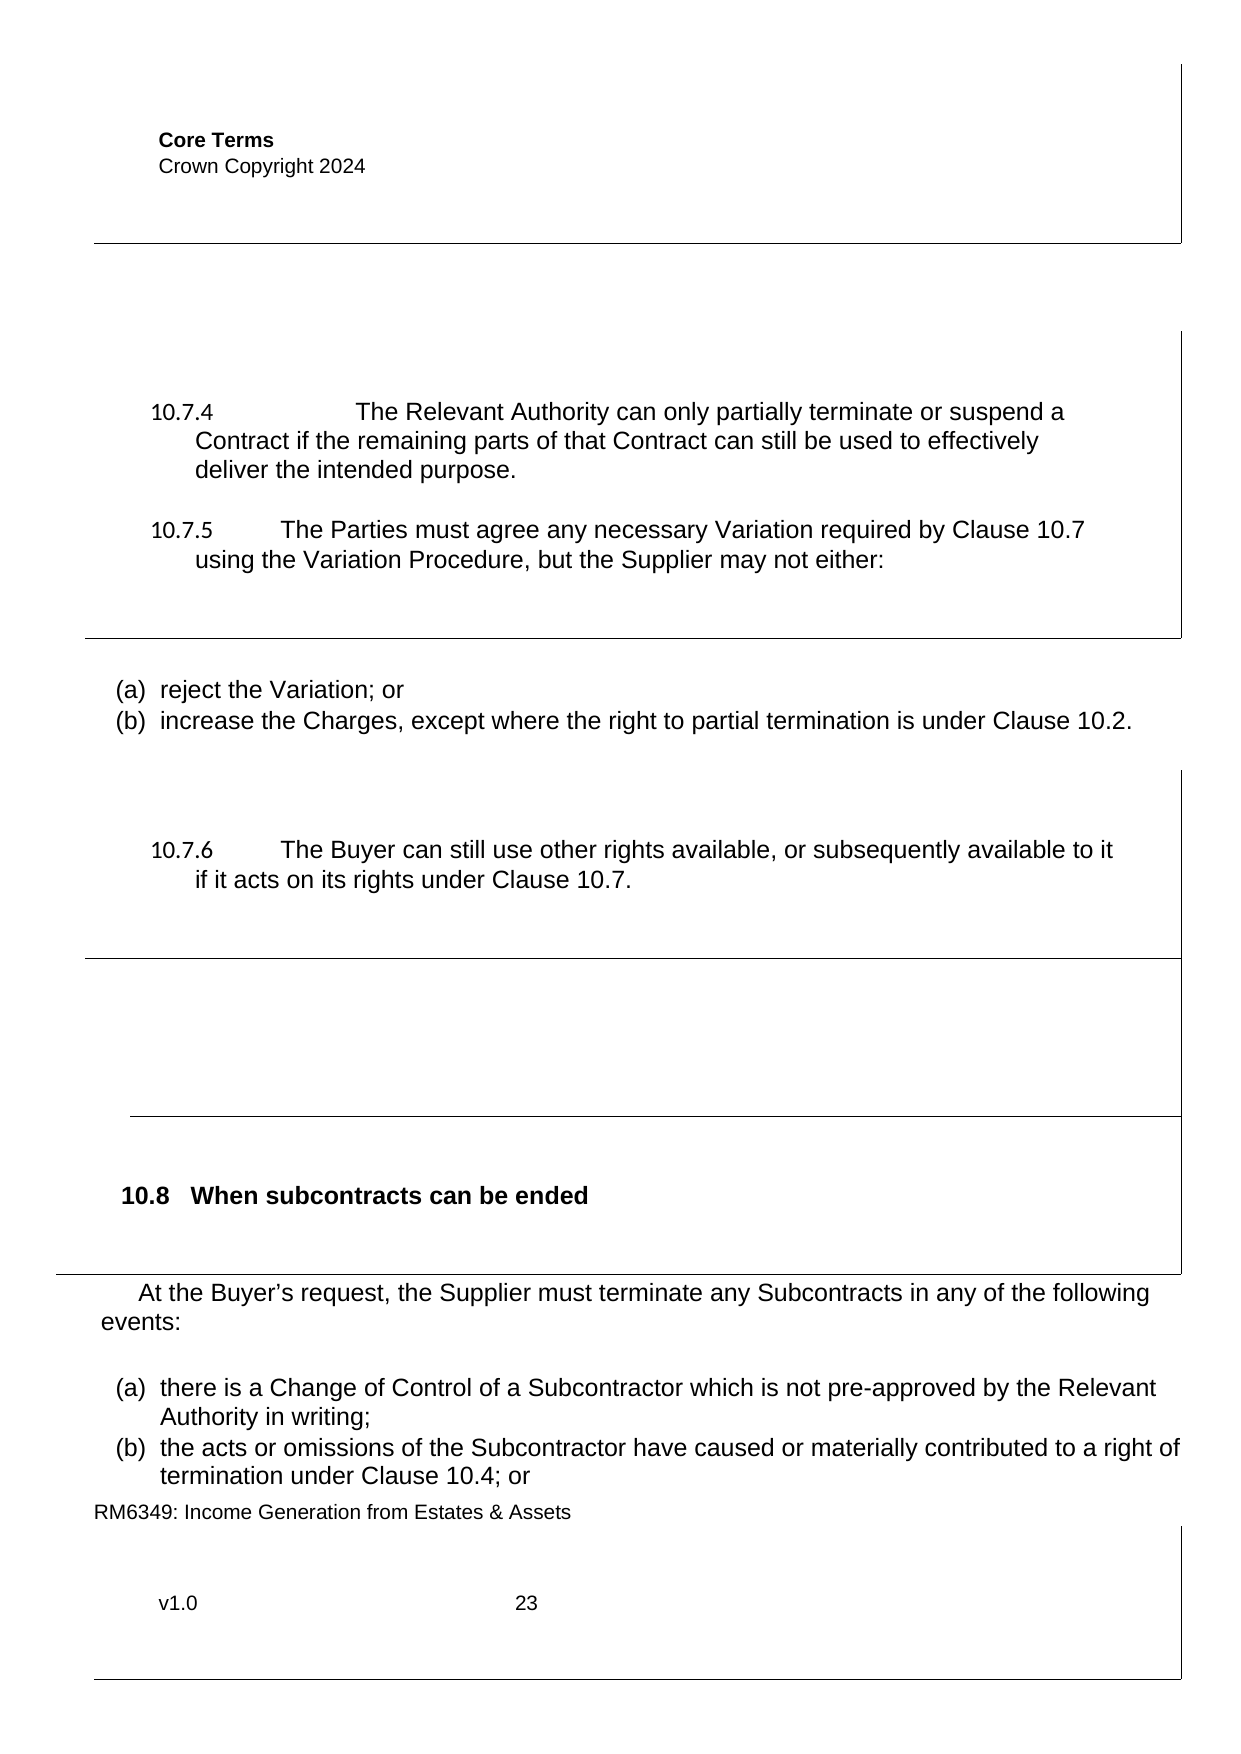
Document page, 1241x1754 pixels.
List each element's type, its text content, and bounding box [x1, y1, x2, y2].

list the acts or omissions of the Subcontractor have caused or materially contributed to a right of termination under Clause 10.4; or [115, 1432, 1181, 1490]
list The Relevant Authority can only partially terminate or suspend a Contract if the remaining parts of that Contract can still be used to effectively deliver the intended purpose. [85, 331, 1181, 514]
list When subcontracts can be ended [56, 1116, 1181, 1274]
list The Buyer can still use other rights available, or subsequently available to it if it acts on its rights under Clause 10.7. [85, 770, 1181, 958]
list reject the Variation; or [115, 675, 1181, 704]
list there is a Change of Control of a Subcontractor which is not pre-approved by the Relevant Authority in writing; [115, 1373, 1181, 1430]
list The Parties must agree any necessary Variation required by Clause 10.7 using the Variation Procedure, but the Supplier may not either: [85, 514, 1181, 638]
list increase the Charges, except where the right to partial termination is under Clause 10.2. [115, 706, 1181, 735]
text At the Buyer’s request, the Supplier must terminate any Subcontracts in any of the following events: [101, 1278, 1181, 1336]
